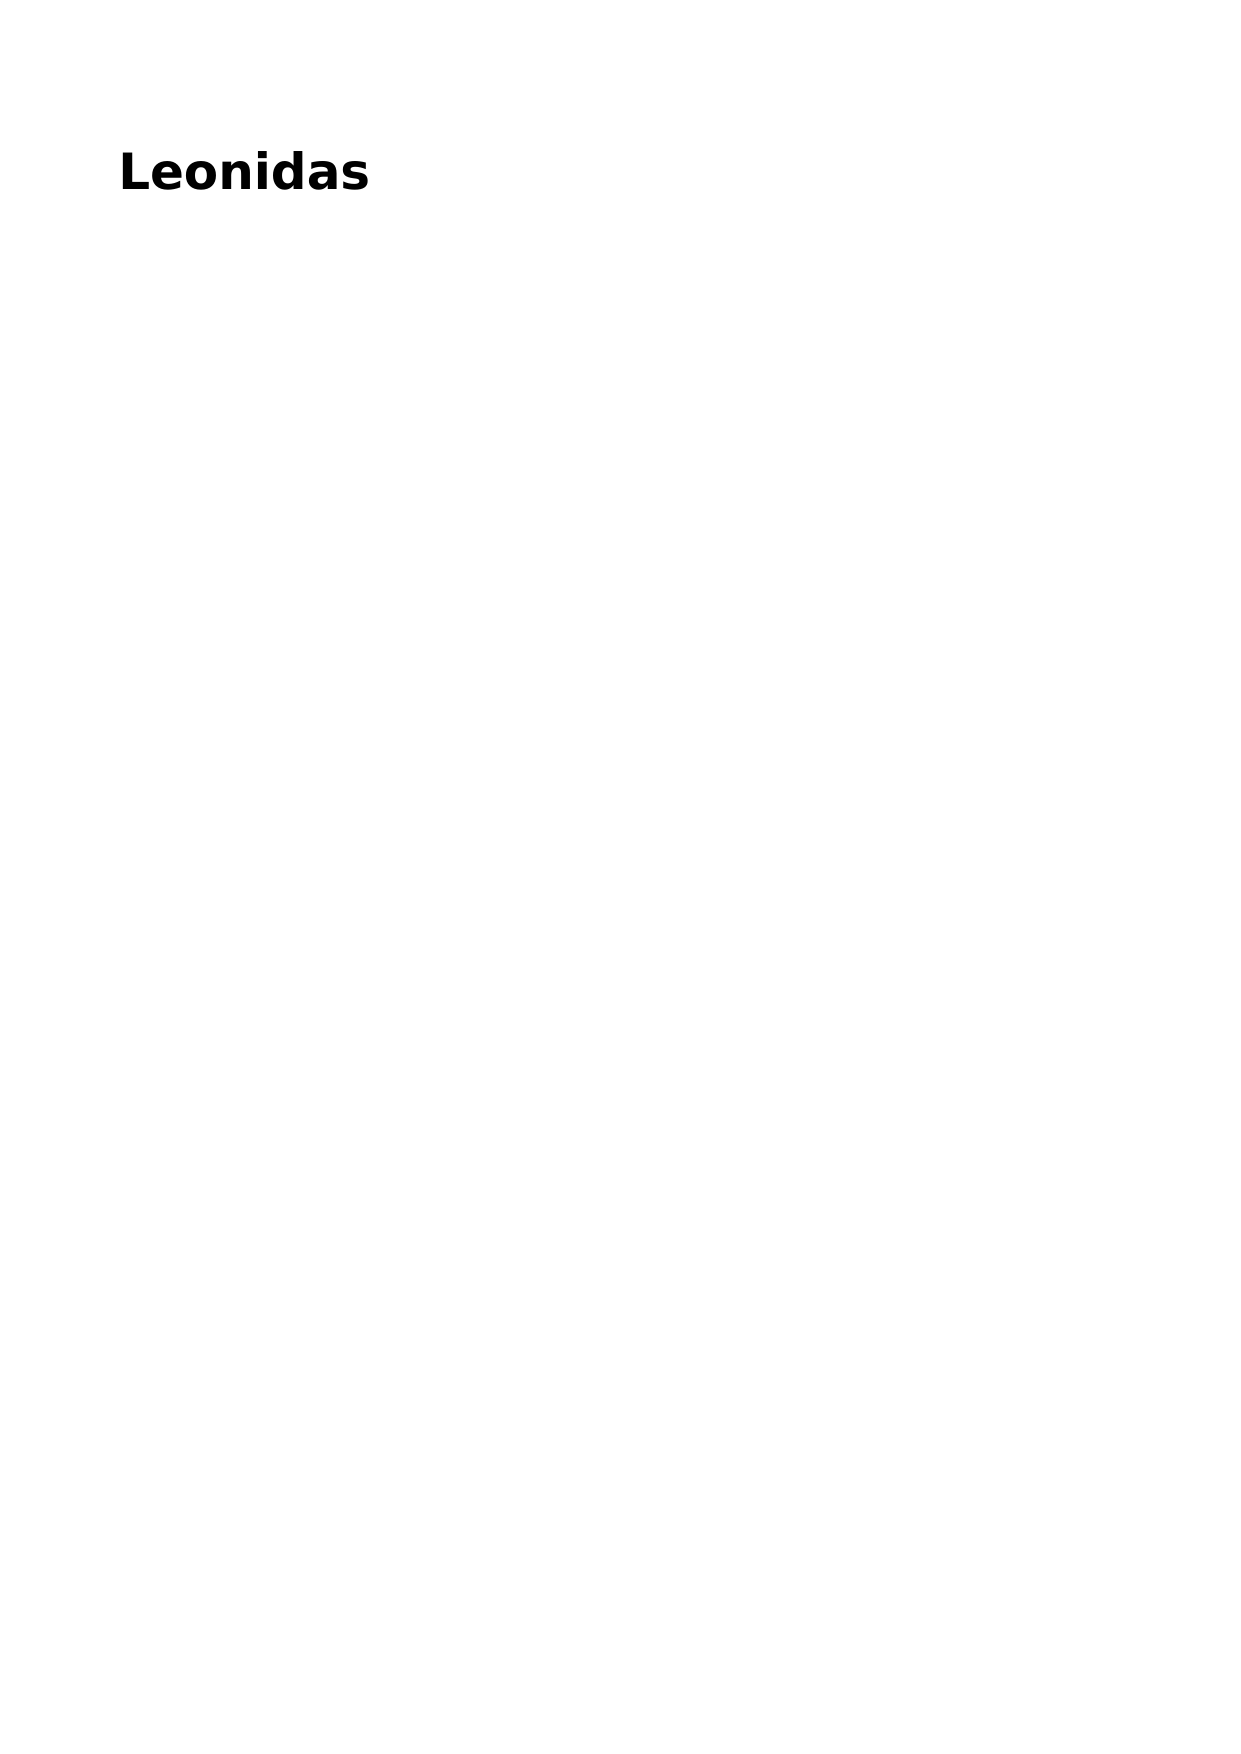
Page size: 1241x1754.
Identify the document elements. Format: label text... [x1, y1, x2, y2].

subtitle Leonidas [118, 143, 1122, 201]
